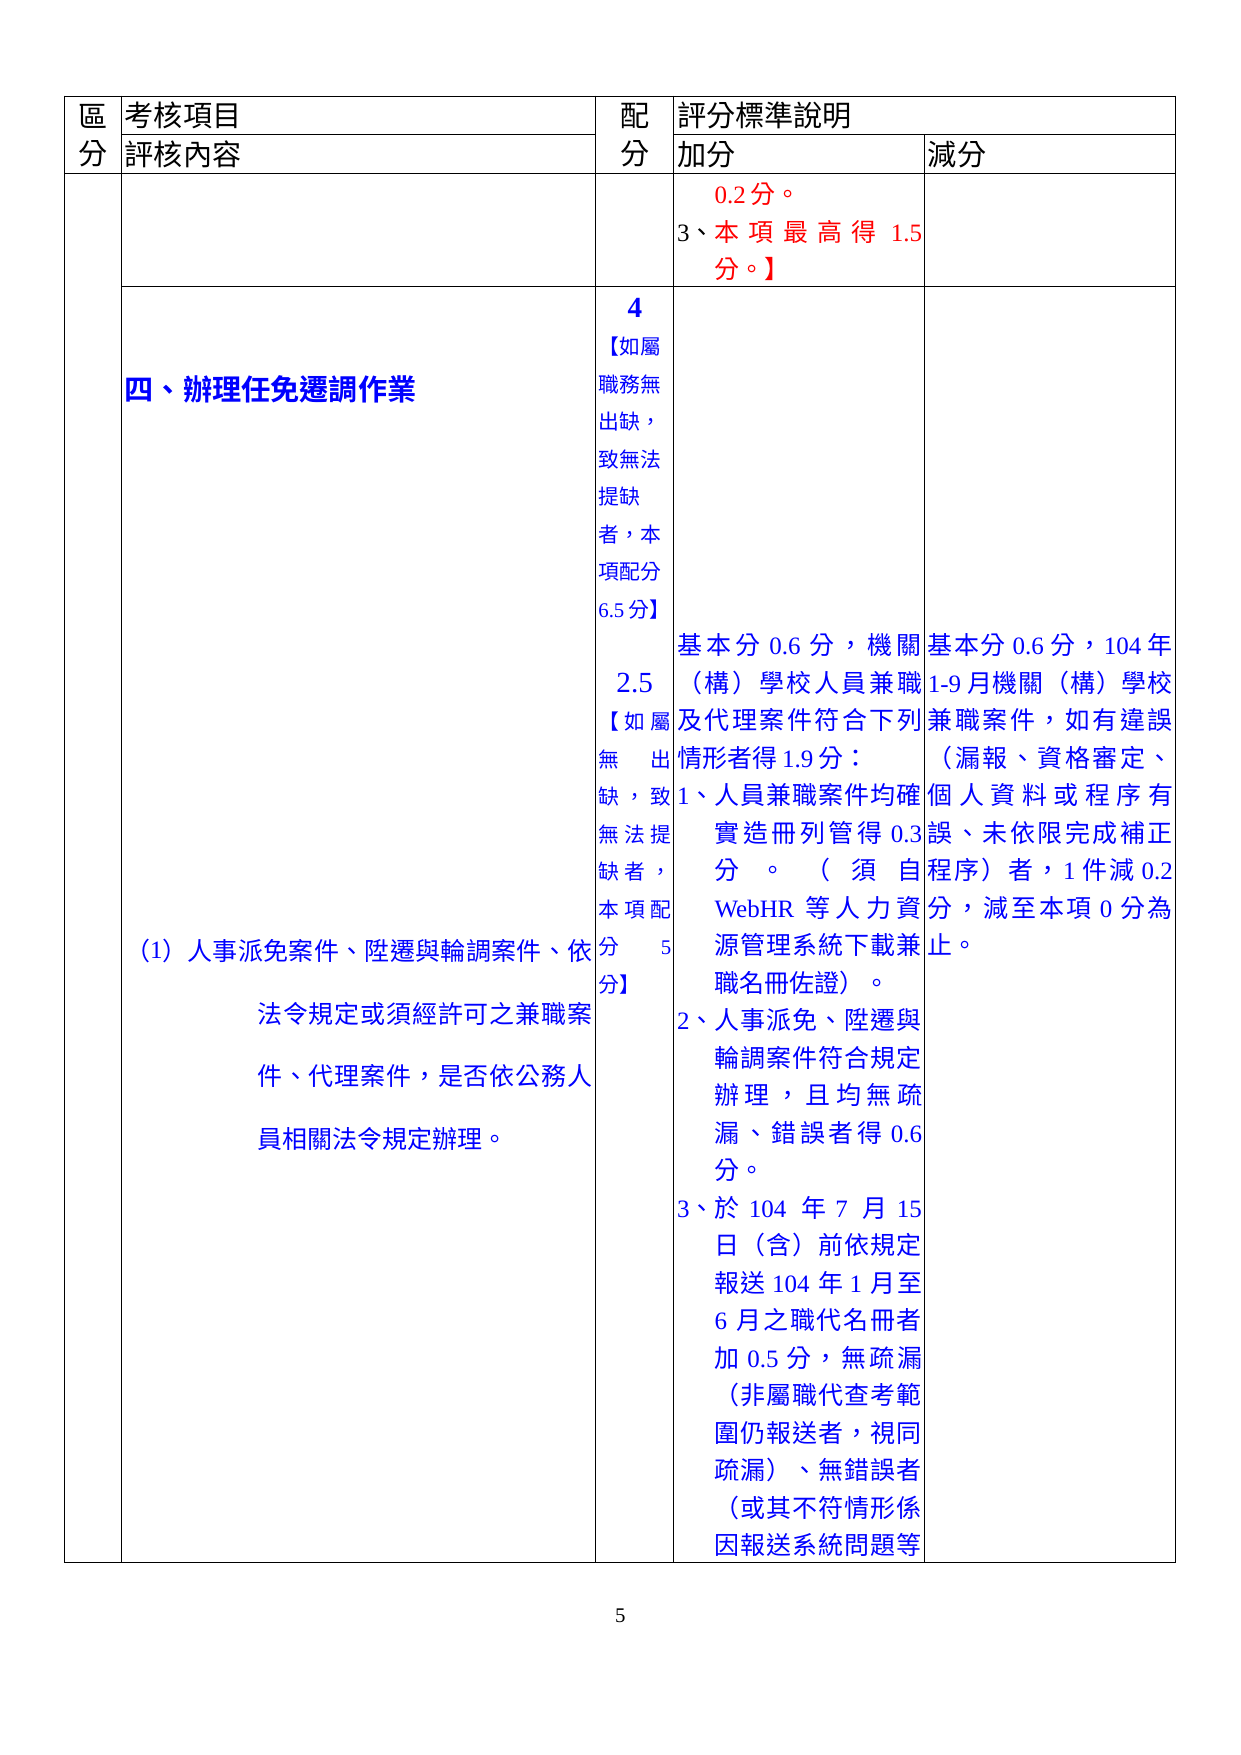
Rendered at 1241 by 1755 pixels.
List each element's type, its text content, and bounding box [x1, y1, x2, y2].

table_header 配 分 [596, 97, 673, 173]
table_cell [596, 174, 673, 286]
table_header 考核項目 [122, 97, 595, 134]
table_cell 提升人事人員專業知能 訂定人事人員年度專業訓練計畫。 自行規劃辦理各項提升人事人員專業知能（含人事人員服務守則）之專題演講、研習、分享會、研討會、聯繫會報（請檢附辦理方式及日期等相關佐證資料）。 自行辦理或參與他機關（構）學校辦理之標竿學習（請檢附參與人員訪心得）。 [122, 174, 595, 286]
table_cell 有訂定年度專業訓練計畫，得基本分0.5分。 凡辦理1場次者，得0.5分，最高得1分。 自行辦理1場次者，得0.5分。 參與他機關（構）學校1場次者，得0.2分。 本項最高得1分。 【本項第4組（除國教署外）計算方式如下： 自行辦理1場次者，得0.5分。 參與他機關（構）學校1場次者，得0.2分。 本項最高得1.5分。】 [674, 174, 924, 286]
table_cell 加分 [674, 135, 924, 173]
table_cell 基本分0.6分，104年1-9月機關（構）學校兼職案件，如有違誤（漏報、資格審定、個人資料或程序有誤、未依限完成補正程序）者，1件減0.2分，減至本項0分為止。 [925, 287, 1175, 1562]
table_header 區分 [65, 97, 121, 173]
table_cell 4 【如屬職務無出缺，致無法提缺者，本項配分6.5分】 2.5 【如屬無出缺，致無法提缺者，本項配分5分】 [596, 287, 673, 1562]
table_cell [65, 174, 121, 1562]
table_cell [925, 174, 1175, 286]
table_cell 減分 [925, 135, 1175, 173]
table_cell 基本分0.6分，機關（構）學校人員兼職及代理案件符合下列情形者得1.9分： 人員兼職案件均確實造冊列管得0.3分。（須自WebHR等人力資源管理系統下載兼職名冊佐證）。 人事派免、陞遷與輪調案件符合規定辦理，且均無疏漏、錯誤者得0.6分。 於104 年7 月15 日（含）前依規定報送104 年1 月至6 月之職代名冊者加0.5分，無疏漏（非屬職代查考範圍仍報送者，視同疏漏）、無錯誤者（或其不符情形係因報送系統問題等 [674, 287, 924, 1562]
table_cell 四、辦理任免遷調作業 人事派免案件、陞遷與輪調案件、依法令規定或須經許可之兼職案件、代理案件，是否依公務人員相關法令規定辦理。 銓審案件是否依「公務人員任用考績退休撫卹案件送審作業手冊」規定辦理任用（含俸給）送審作業。（本項毋須填列執行成果，由本處依銓敘部函送資料計分） 各機關（構）學校進用身心障礙定額比例現係員工總人數3％，是否依規定足額進用身心障礙人員及原住民，並確實依規定按月於每月10日前至行政院人事行政總處人力資源管理系統填報正確之表報資料。 [122, 287, 595, 1562]
table_cell 評核內容 [122, 135, 595, 173]
table_header 評分標準說明 [674, 97, 1175, 134]
